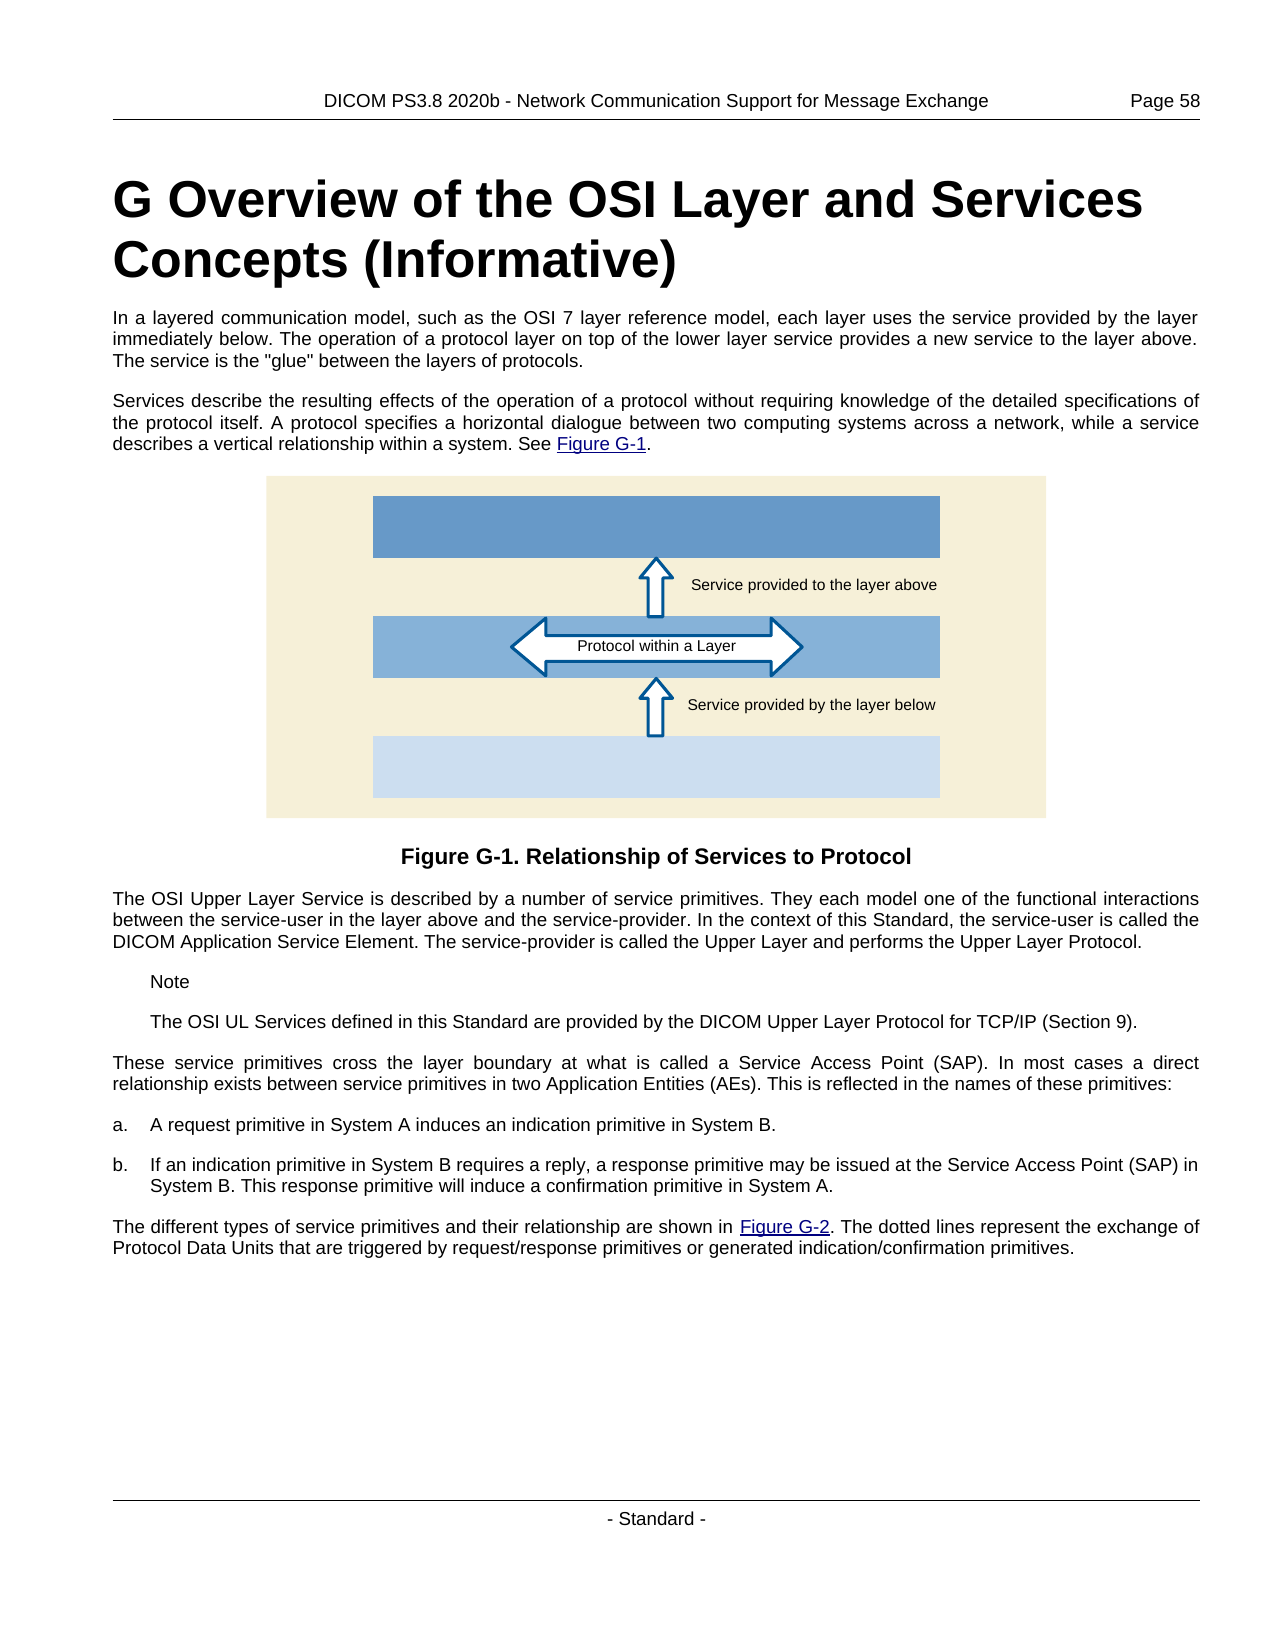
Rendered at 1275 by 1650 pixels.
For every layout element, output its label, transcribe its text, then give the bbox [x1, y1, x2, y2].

text The OSI Upper Layer Service is described by a number of service primitives. They each model one of the functional interactions between the service-user in the layer above and the service-provider. In the context of this Standard, the service-user is called the DICOM Application Service Element. The service-provider is called the Upper Layer and performs the Upper Layer Protocol. [112, 887, 1200, 952]
text G Overview of the OSI Layer and Services Concepts (Informative) [112, 169, 1200, 288]
text Note [150, 971, 1162, 992]
text Figure G-1. Relationship of Services to Protocol [112, 843, 1200, 869]
text Services describe the resulting effects of the operation of a protocol without requiring knowledge of the detailed specifications of the protocol itself. A protocol specifies a horizontal dialogue between two computing systems across a network, while a service describes a vertical relationship within a system. See Figure G-1. [112, 390, 1200, 455]
text These service primitives cross the layer boundary at what is called a Service Access Point (SAP). In most cases a direct relationship exists between service primitives in two Application Entities (AEs). This is reflected in the names of these primitives: [112, 1052, 1200, 1095]
text b. If an indication primitive in System B requires a reply, a response primitive may be issued at the Service Access Point (SAP) in System B. This response primitive will induce a confirmation primitive in System A. [112, 1154, 1200, 1197]
text In a layered communication model, such as the OSI 7 layer reference model, each layer uses the service provided by the layer immediately below. The operation of a protocol layer on top of the lower layer service provides a new service to the layer above. The service is the "glue" between the layers of protocols. [112, 307, 1200, 371]
text The OSI UL Services defined in this Standard are provided by the DICOM Upper Layer Protocol for TCP/IP (Section 9). [150, 1011, 1162, 1033]
text The different types of service primitives and their relationship are shown in Figure G-2. The dotted lines represent the exchange of Protocol Data Units that are triggered by request/response primitives or generated indication/confirmation primitives. [112, 1216, 1200, 1259]
text a. A request primitive in System A induces an indication primitive in System B. [112, 1113, 1200, 1135]
